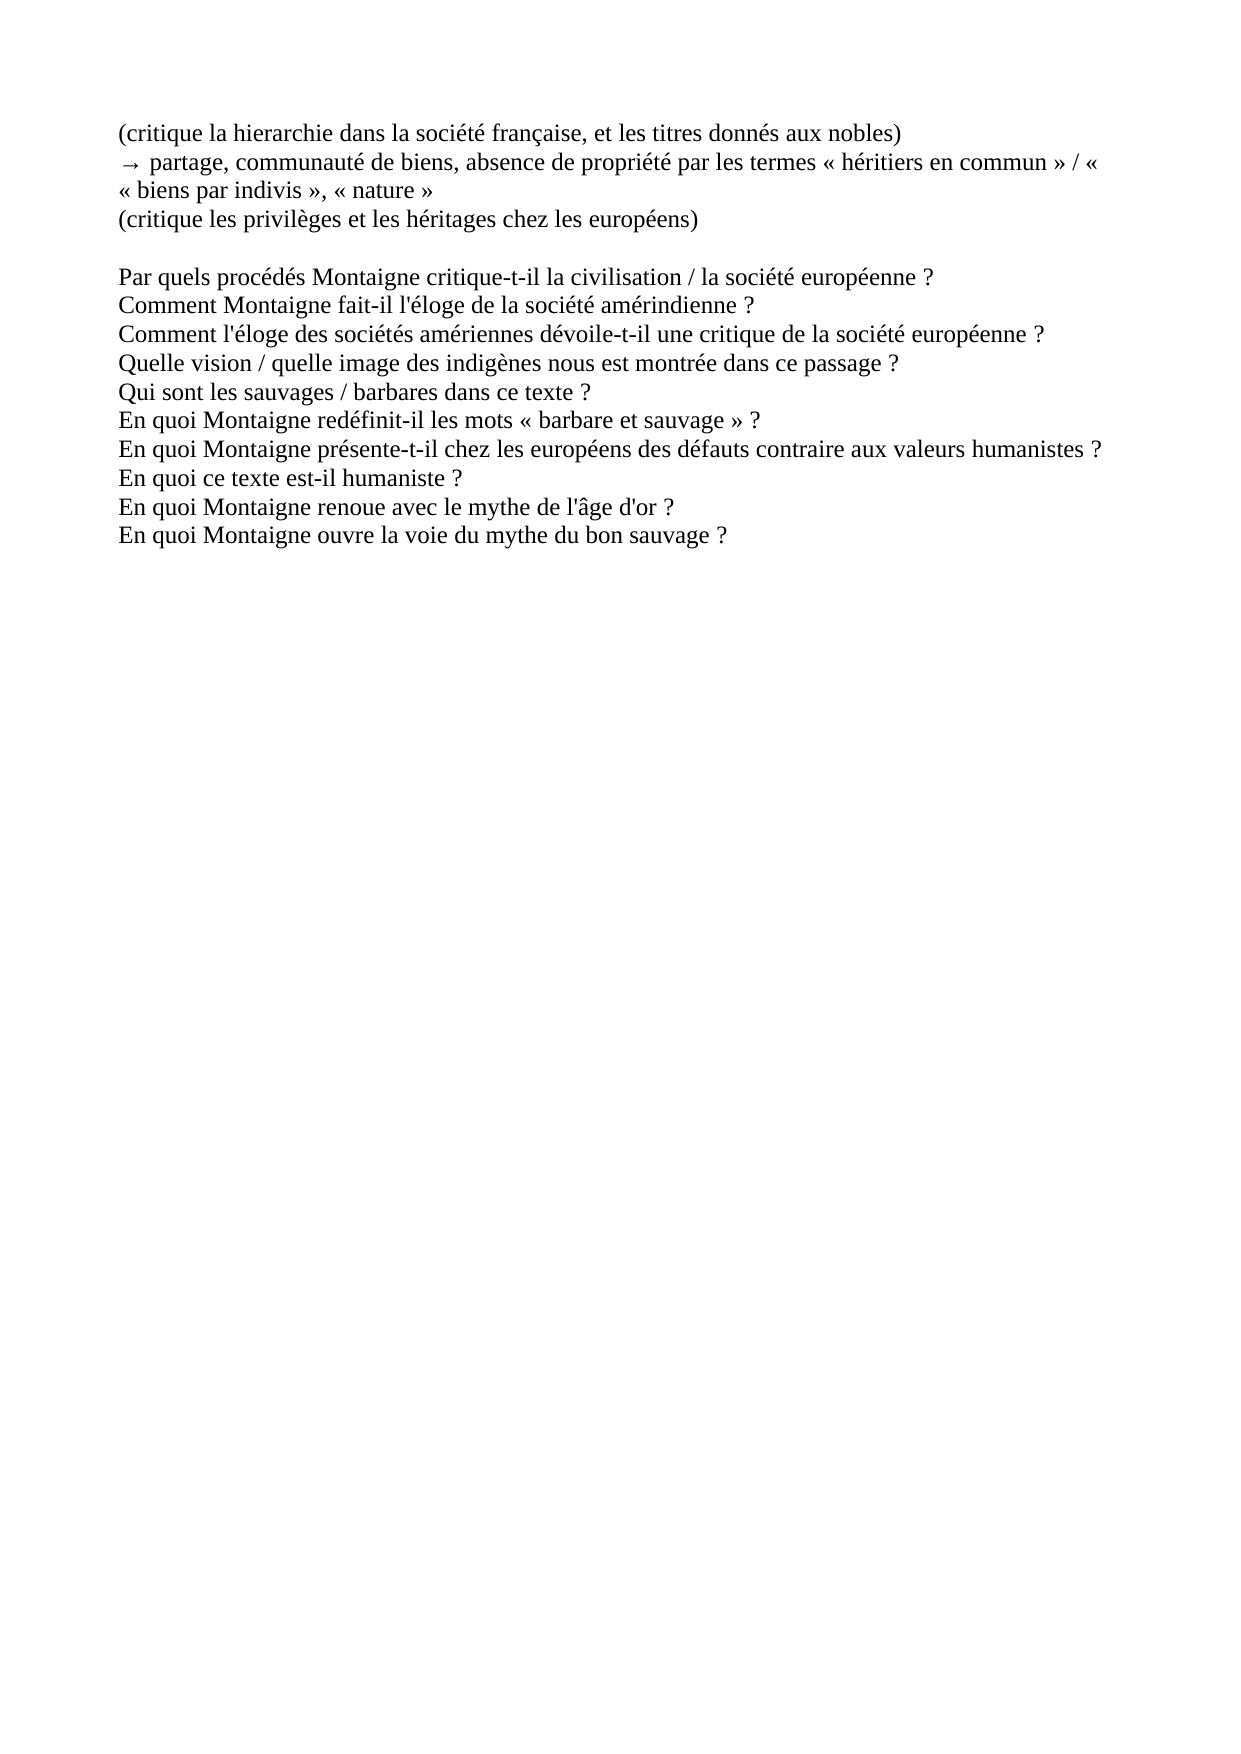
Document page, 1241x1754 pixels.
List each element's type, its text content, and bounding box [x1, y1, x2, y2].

text En quoi Montaigne présente-t-il chez les européens des défauts contraire aux valeurs humanistes ? [118, 434, 1122, 463]
text (critique les privilèges et les héritages chez les européens) [118, 204, 1122, 233]
text En quoi ce texte est-il humaniste ? [118, 463, 1122, 492]
text « biens par indivis », « nature » [118, 176, 1122, 204]
text → partage, communauté de biens, absence de propriété par les termes « héritiers en commun » / « [118, 147, 1122, 176]
text Quelle vision / quelle image des indigènes nous est montrée dans ce passage ? [118, 348, 1122, 377]
text Qui sont les sauvages / barbares dans ce texte ? [118, 377, 1122, 406]
text Comment l'éloge des sociétés amériennes dévoile-t-il une critique de la société européenne ? [118, 319, 1122, 348]
text En quoi Montaigne renoue avec le mythe de l'âge d'or ? [118, 492, 1122, 521]
text En quoi Montaigne redéfinit-il les mots « barbare et sauvage » ? [118, 406, 1122, 434]
text Comment Montaigne fait-il l'éloge de la société amérindienne ? [118, 291, 1122, 319]
text (critique la hierarchie dans la société française, et les titres donnés aux nobles) [118, 118, 1122, 147]
text En quoi Montaigne ouvre la voie du mythe du bon sauvage ? [118, 521, 1122, 549]
text Par quels procédés Montaigne critique-t-il la civilisation / la société européenne ? [118, 262, 1122, 291]
